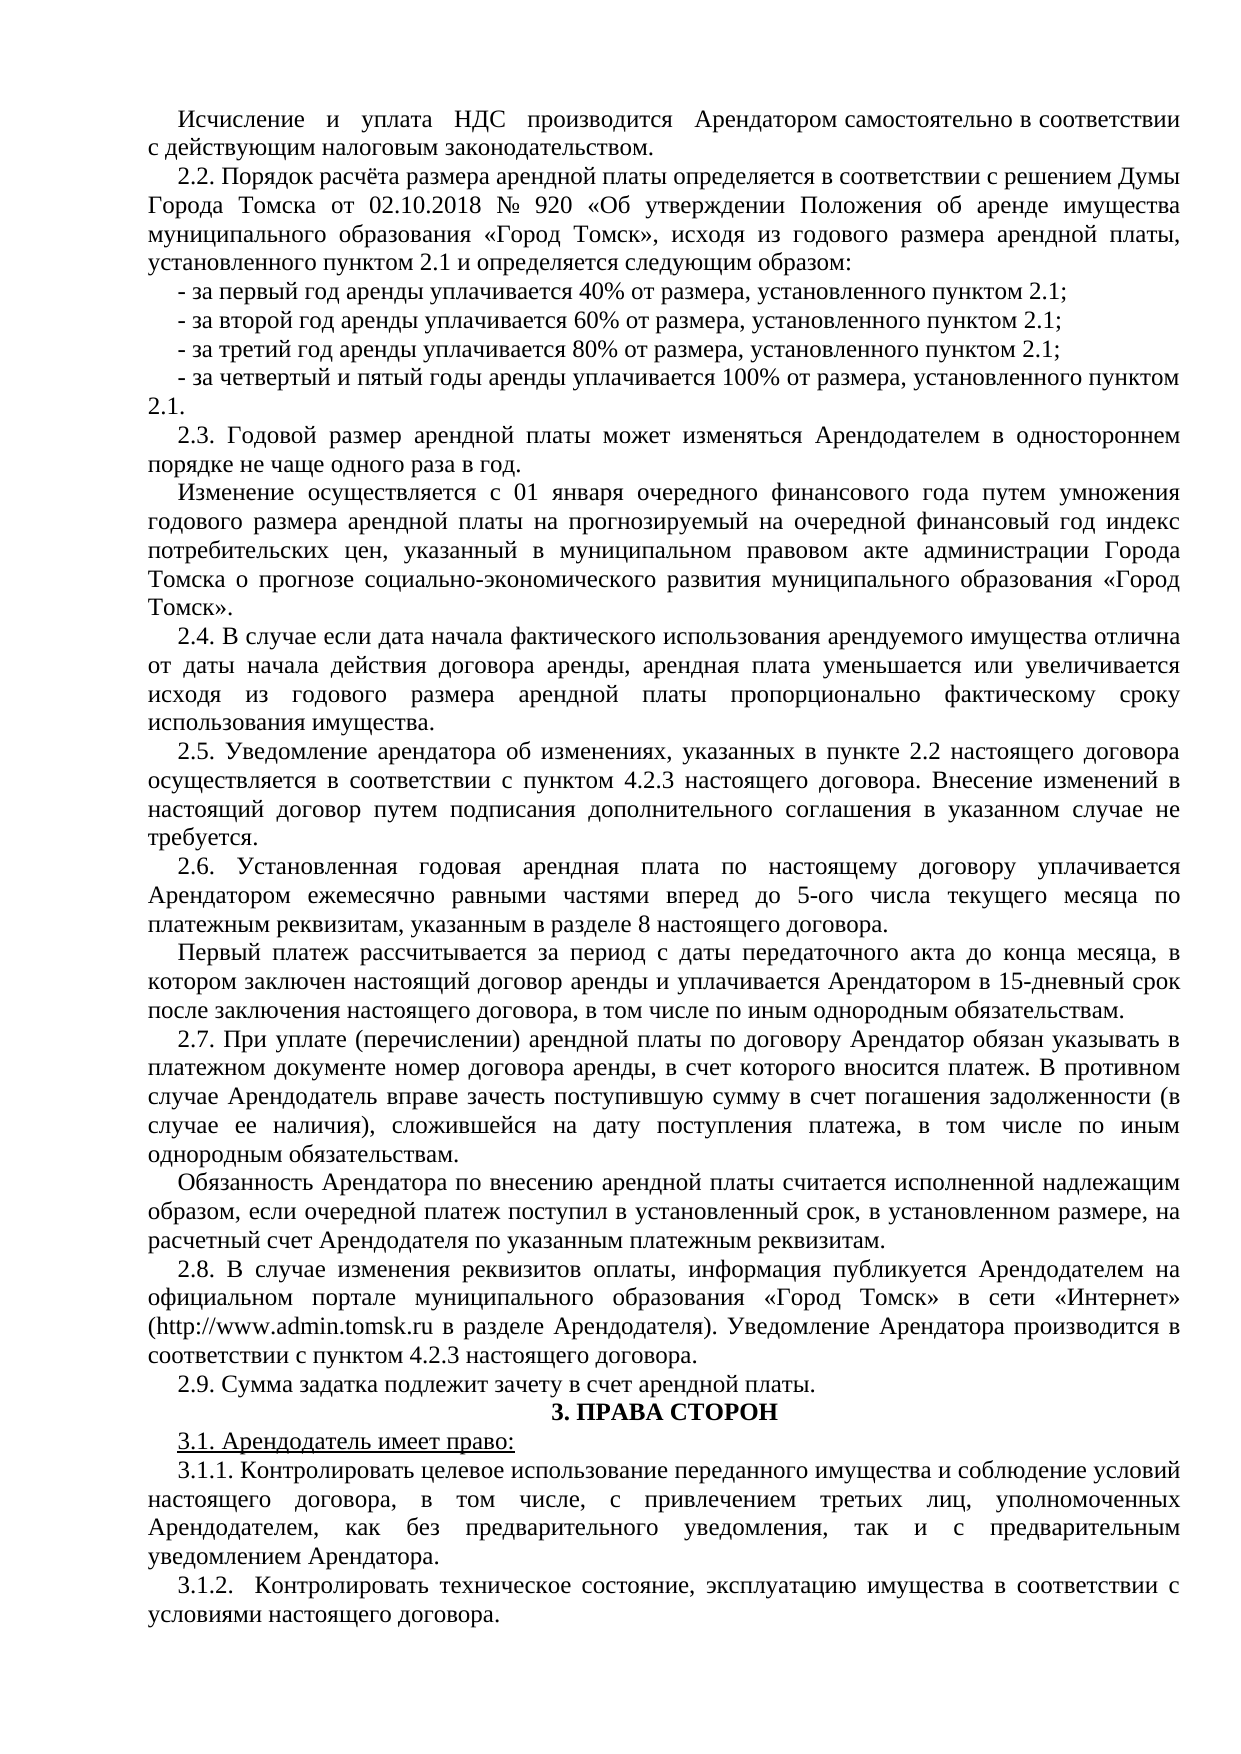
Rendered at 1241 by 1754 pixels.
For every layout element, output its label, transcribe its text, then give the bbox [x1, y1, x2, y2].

text - за третий год аренды уплачивается 80% от размера, установленного пунктом 2.1; [148, 334, 1181, 362]
text 2.5. Уведомление арендатора об изменениях, указанных в пункте 2.2 настоящего договора осуществляется в соответствии с пунктом 4.2.3 настоящего договора. Внесение изменений в настоящий договор путем подписания дополнительного соглашения в указанном случае не требуется. [148, 736, 1181, 851]
text 3.1.1. Контролировать целевое использование переданного имущества и соблюдение условий настоящего договора, в том числе, с привлечением третьих лиц, уполномоченных Арендодателем, как без предварительного уведомления, так и с предварительным уведомлением Арендатора. [148, 1455, 1181, 1570]
text 3. ПРАВА СТОРОН [148, 1397, 1181, 1426]
list Арендодатель имеет право: [148, 1426, 1181, 1455]
text 2.7. При уплате (перечислении) арендной платы по договору Арендатор обязан указывать в платежном документе номер договора аренды, в счет которого вносится платеж. В противном случае Арендодатель вправе зачесть поступившую сумму в счет погашения задолженности (в случае ее наличия), сложившейся на дату поступления платежа, в том числе по иным однородным обязательствам. [148, 1024, 1181, 1167]
text - за четвертый и пятый годы аренды уплачивается 100% от размера, установленного пунктом 2.1. [148, 362, 1181, 420]
text Обязанность Арендатора по внесению арендной платы считается исполненной надлежащим образом, если очередной платеж поступил в установленный срок, в установленном размере, на расчетный счет Арендодателя по указанным платежным реквизитам. [148, 1167, 1181, 1254]
text - за второй год аренды уплачивается 60% от размера, установленного пунктом 2.1; [148, 305, 1181, 334]
text Изменение осуществляется с 01 января очередного финансового года путем умножения годового размера арендной платы на прогнозируемый на очередной финансовый год индекс потребительских цен, указанный в муниципальном правовом акте администрации Города Томска о прогнозе социально-экономического развития муниципального образования «Город Томск». [148, 477, 1181, 621]
text Первый платеж рассчитывается за период с даты передаточного акта до конца месяца, в котором заключен настоящий договор аренды и уплачивается Арендатором в 15-дневный срок после заключения настоящего договора, в том числе по иным однородным обязательствам. [148, 937, 1181, 1024]
text 3.1.2. Контролировать техническое состояние, эксплуатацию имущества в соответствии с условиями настоящего договора. [148, 1570, 1181, 1627]
text Исчисление и уплата НДС производится Арендатором самостоятельно в соответствии с действующим налоговым законодательством. [148, 104, 1181, 161]
text 2.3. Годовой размер арендной платы может изменяться Арендодателем в одностороннем порядке не чаще одного раза в год. [148, 420, 1181, 477]
text - за первый год аренды уплачивается 40% от размера, установленного пунктом 2.1; [148, 276, 1181, 305]
text 2.2. Порядок расчёта размера арендной платы определяется в соответствии с решением Думы Города Томска от 02.10.2018 № 920 «Об утверждении Положения об аренде имущества муниципального образования «Город Томск», исходя из годового размера арендной платы, установленного пунктом 2.1 и определяется следующим образом: [148, 161, 1181, 276]
text 2.8. В случае изменения реквизитов оплаты, информация публикуется Арендодателем на официальном портале муниципального образования «Город Томск» в сети «Интернет» (http://www.admin.tomsk.ru в разделе Арендодателя). Уведомление Арендатора производится в соответствии с пунктом 4.2.3 настоящего договора. [148, 1254, 1181, 1369]
text 2.4. В случае если дата начала фактического использования арендуемого имущества отлична от даты начала действия договора аренды, арендная плата уменьшается или увеличивается исходя из годового размера арендной платы пропорционально фактическому сроку использования имущества. [148, 621, 1181, 736]
text 2.9. Сумма задатка подлежит зачету в счет арендной платы. [148, 1369, 1181, 1397]
text 2.6. Установленная годовая арендная плата по настоящему договору уплачивается Арендатором ежемесячно равными частями вперед до 5-ого числа текущего месяца по платежным реквизитам, указанным в разделе 8 настоящего договора. [148, 851, 1181, 937]
